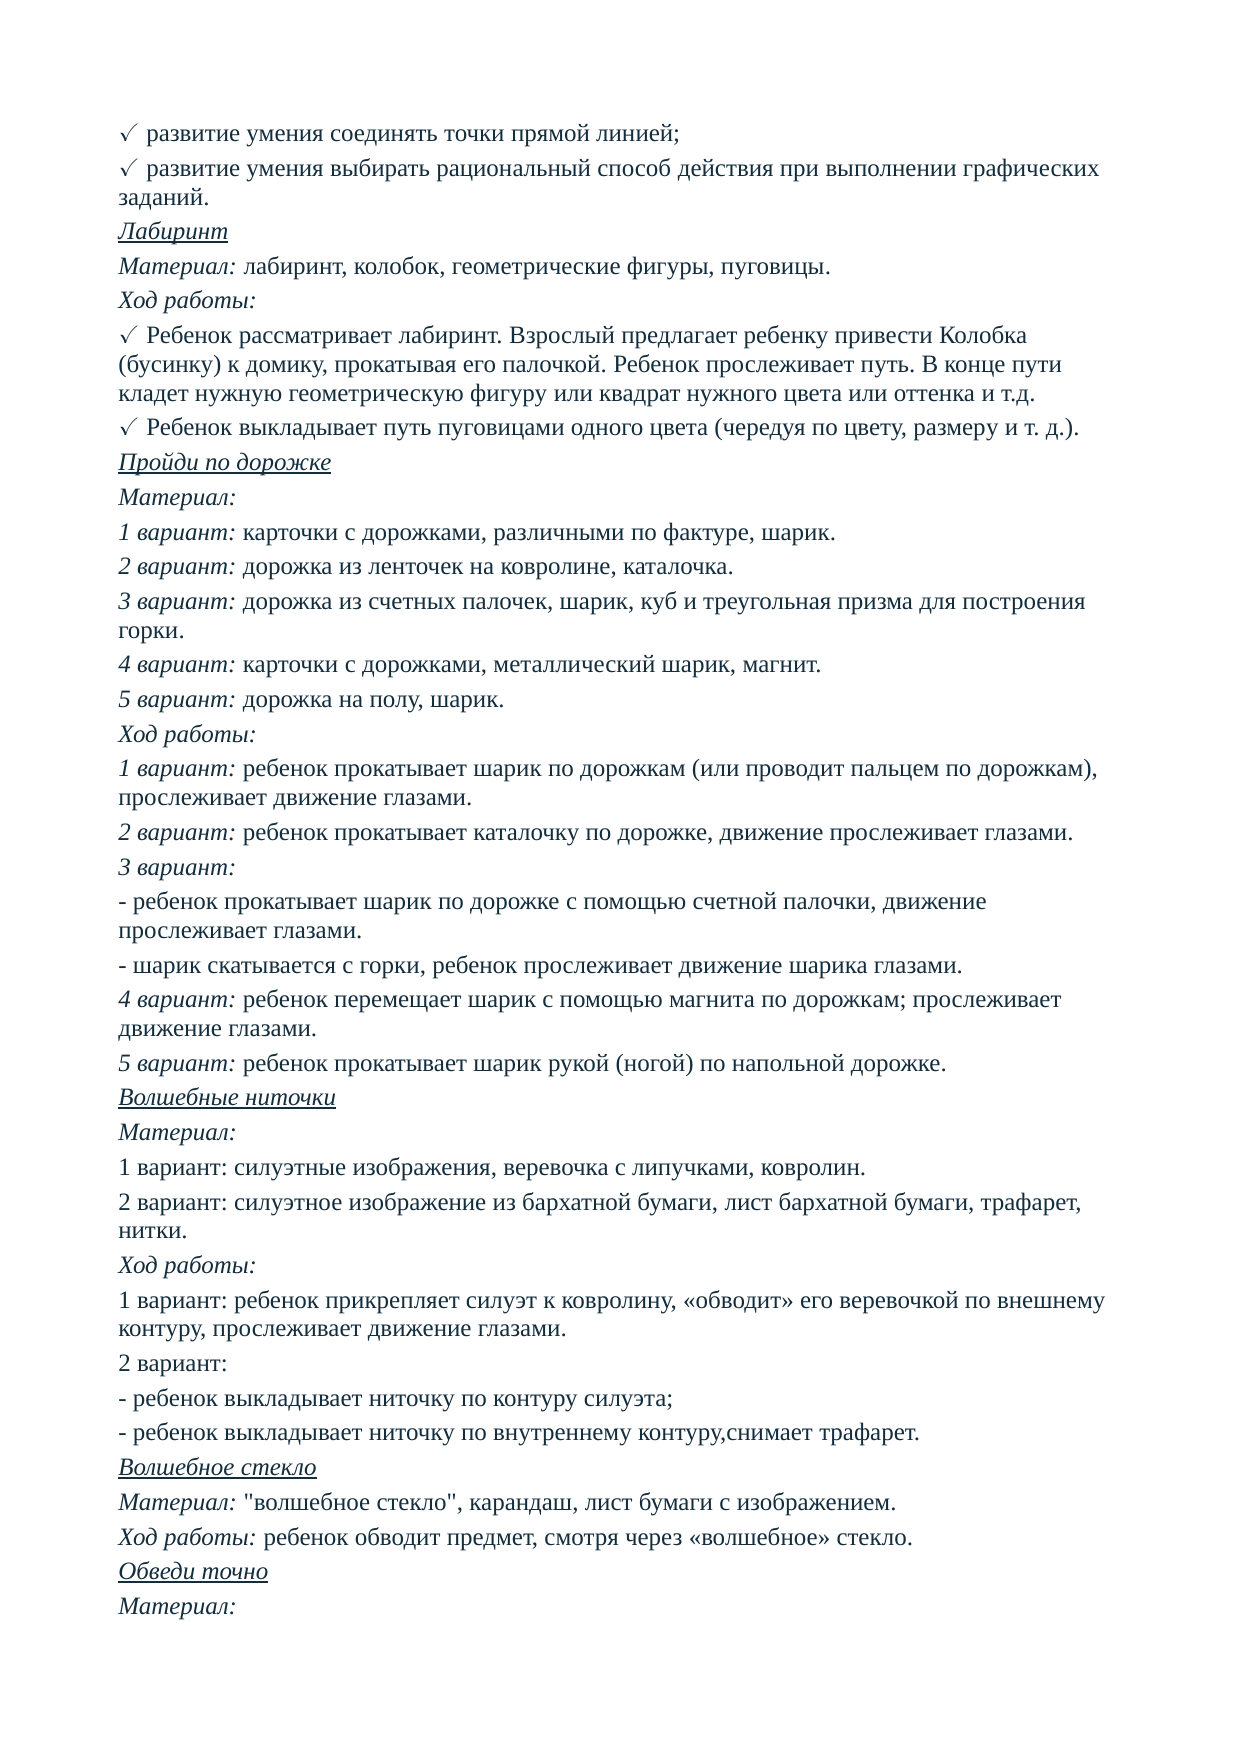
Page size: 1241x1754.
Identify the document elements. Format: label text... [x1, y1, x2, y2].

text 4 вариант: карточки с дорожками, металлический шарик, магнит. [118, 649, 1122, 678]
text Лабиринт [118, 216, 1122, 245]
text 1 вариант: карточки с дорожками, различными по фактуре, шарик. [118, 517, 1122, 545]
text ✓ Ребенок рассматривает лабиринт. Взрослый предлагает ребенку привести Колобка (бусинку) к домику, прокатывая его палочкой. Ребенок прослеживает путь. В конце пути кладет нужную геометрическую фигуру или квадрат нужного цвета или оттенка и т.д. [118, 320, 1122, 407]
text ✓ развитие умения выбирать рациональный способ действия при выполнении графических заданий. [118, 153, 1122, 210]
text - ребенок выкладывает ниточку по внутреннему контуру,снимает трафарет. [118, 1417, 1122, 1446]
text 5 вариант: ребенок прокатывает шарик рукой (ногой) по напольной дорожке. [118, 1048, 1122, 1077]
text Пройди по дорожке [118, 447, 1122, 476]
text - шарик скатывается с горки, ребенок прослеживает движение шарика глазами. [118, 950, 1122, 978]
text 5 вариант: дорожка на полу, шарик. [118, 684, 1122, 713]
text Материал: лабиринт, колобок, геометрические фигуры, пуговицы. [118, 251, 1122, 280]
text 1 вариант: силуэтные изображения, веревочка с липучками, ковролин. [118, 1152, 1122, 1181]
text Ход работы: ребенок обводит предмет, смотря через «волшебное» стекло. [118, 1522, 1122, 1550]
text Материал: [118, 1117, 1122, 1146]
text 2 вариант: силуэтное изображение из бархатной бумаги, лист бархатной бумаги, трафарет, нитки. [118, 1187, 1122, 1244]
text ✓ Ребенок выкладывает путь пуговицами одного цвета (чередуя по цвету, размеру и т. д.). [118, 412, 1122, 441]
text Волшебное стекло [118, 1452, 1122, 1481]
text ✓ развитие умения соединять точки прямой линией; [118, 118, 1122, 147]
text 2 вариант: дорожка из ленточек на ковролине, каталочка. [118, 551, 1122, 580]
text Материал: [118, 482, 1122, 511]
text 4 вариант: ребенок перемещает шарик с помощью магнита по дорожкам; прослеживает движение глазами. [118, 984, 1122, 1042]
text - ребенок прокатывает шарик по дорожке с помощью счетной палочки, движение прослеживает глазами. [118, 886, 1122, 944]
text Обведи точно [118, 1556, 1122, 1585]
text 3 вариант: [118, 852, 1122, 880]
text - ребенок выкладывает ниточку по контуру силуэта; [118, 1383, 1122, 1412]
text Волшебные ниточки [118, 1082, 1122, 1111]
text 2 вариант: ребенок прокатывает каталочку по дорожке, движение прослеживает глазами. [118, 817, 1122, 846]
text 1 вариант: ребенок прикрепляет силуэт к ковролину, «обводит» его веревочкой по внешнему контуру, прослеживает движение глазами. [118, 1285, 1122, 1342]
text 2 вариант: [118, 1348, 1122, 1377]
text 1 вариант: ребенок прокатывает шарик по дорожкам (или проводит пальцем по дорожкам), прослеживает движение глазами. [118, 753, 1122, 811]
text Ход работы: [118, 286, 1122, 314]
text Ход работы: [118, 719, 1122, 747]
text Ход работы: [118, 1250, 1122, 1279]
text 3 вариант: дорожка из счетных палочек, шарик, куб и треугольная призма для построения горки. [118, 586, 1122, 643]
text Материал: "волшебное стекло", карандаш, лист бумаги с изображением. [118, 1487, 1122, 1516]
text Материал: [118, 1591, 1122, 1620]
